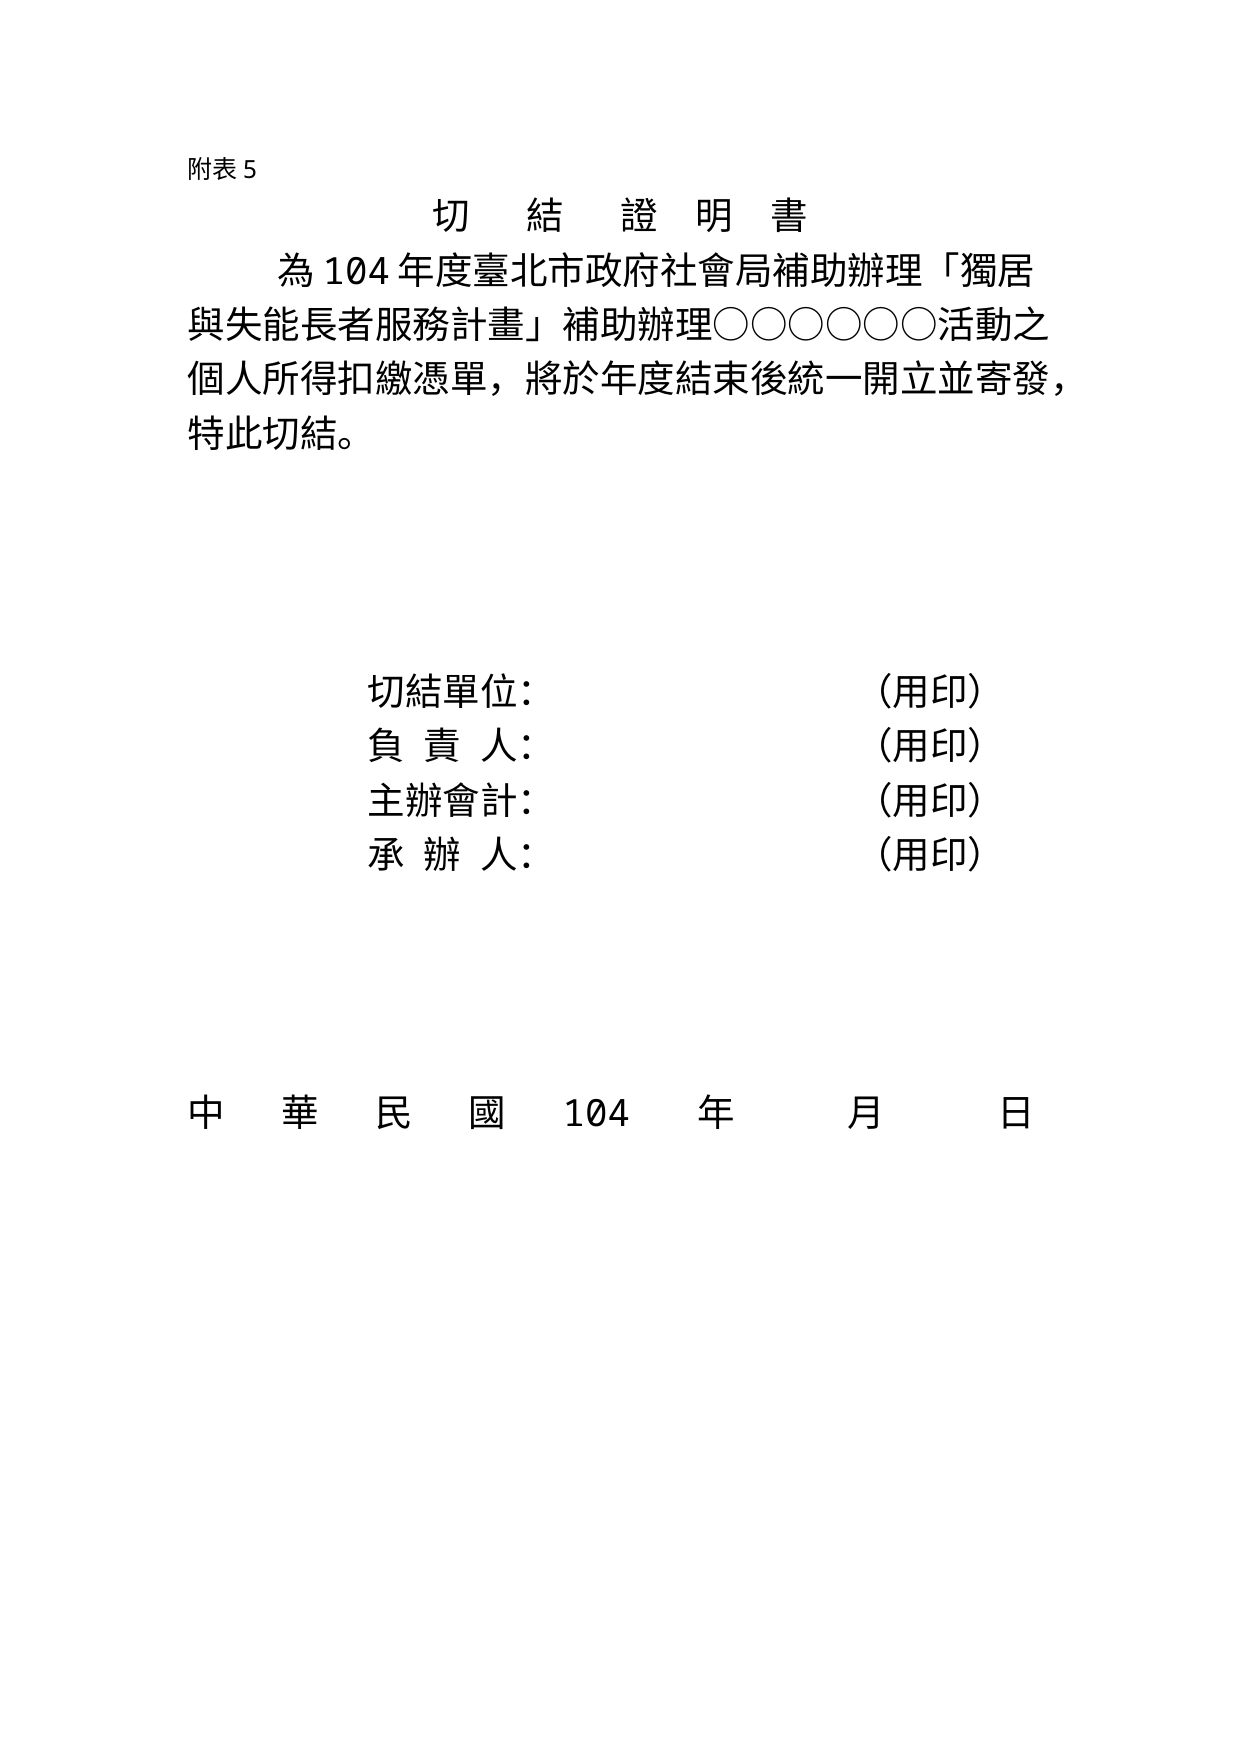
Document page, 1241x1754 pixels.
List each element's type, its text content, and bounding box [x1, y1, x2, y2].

text 承 辦 人： （用印） [187, 825, 1053, 879]
text 為104年度臺北市政府社會局補助辦理「獨居與失能長者服務計畫」補助辦理○○○○○○活動之個人所得扣繳憑單，將於年度結束後統一開立並寄發，特此切結。 [187, 241, 1053, 458]
text 切 結 證 明 書 [187, 186, 1053, 241]
text 切結單位： （用印） [187, 662, 1053, 716]
text 中 華 民 國 104 年 月 日 [187, 1083, 1053, 1138]
text 主辦會計： （用印） [187, 771, 1053, 825]
text 附表5 [187, 150, 1053, 186]
text 負 責 人： （用印） [187, 716, 1053, 771]
